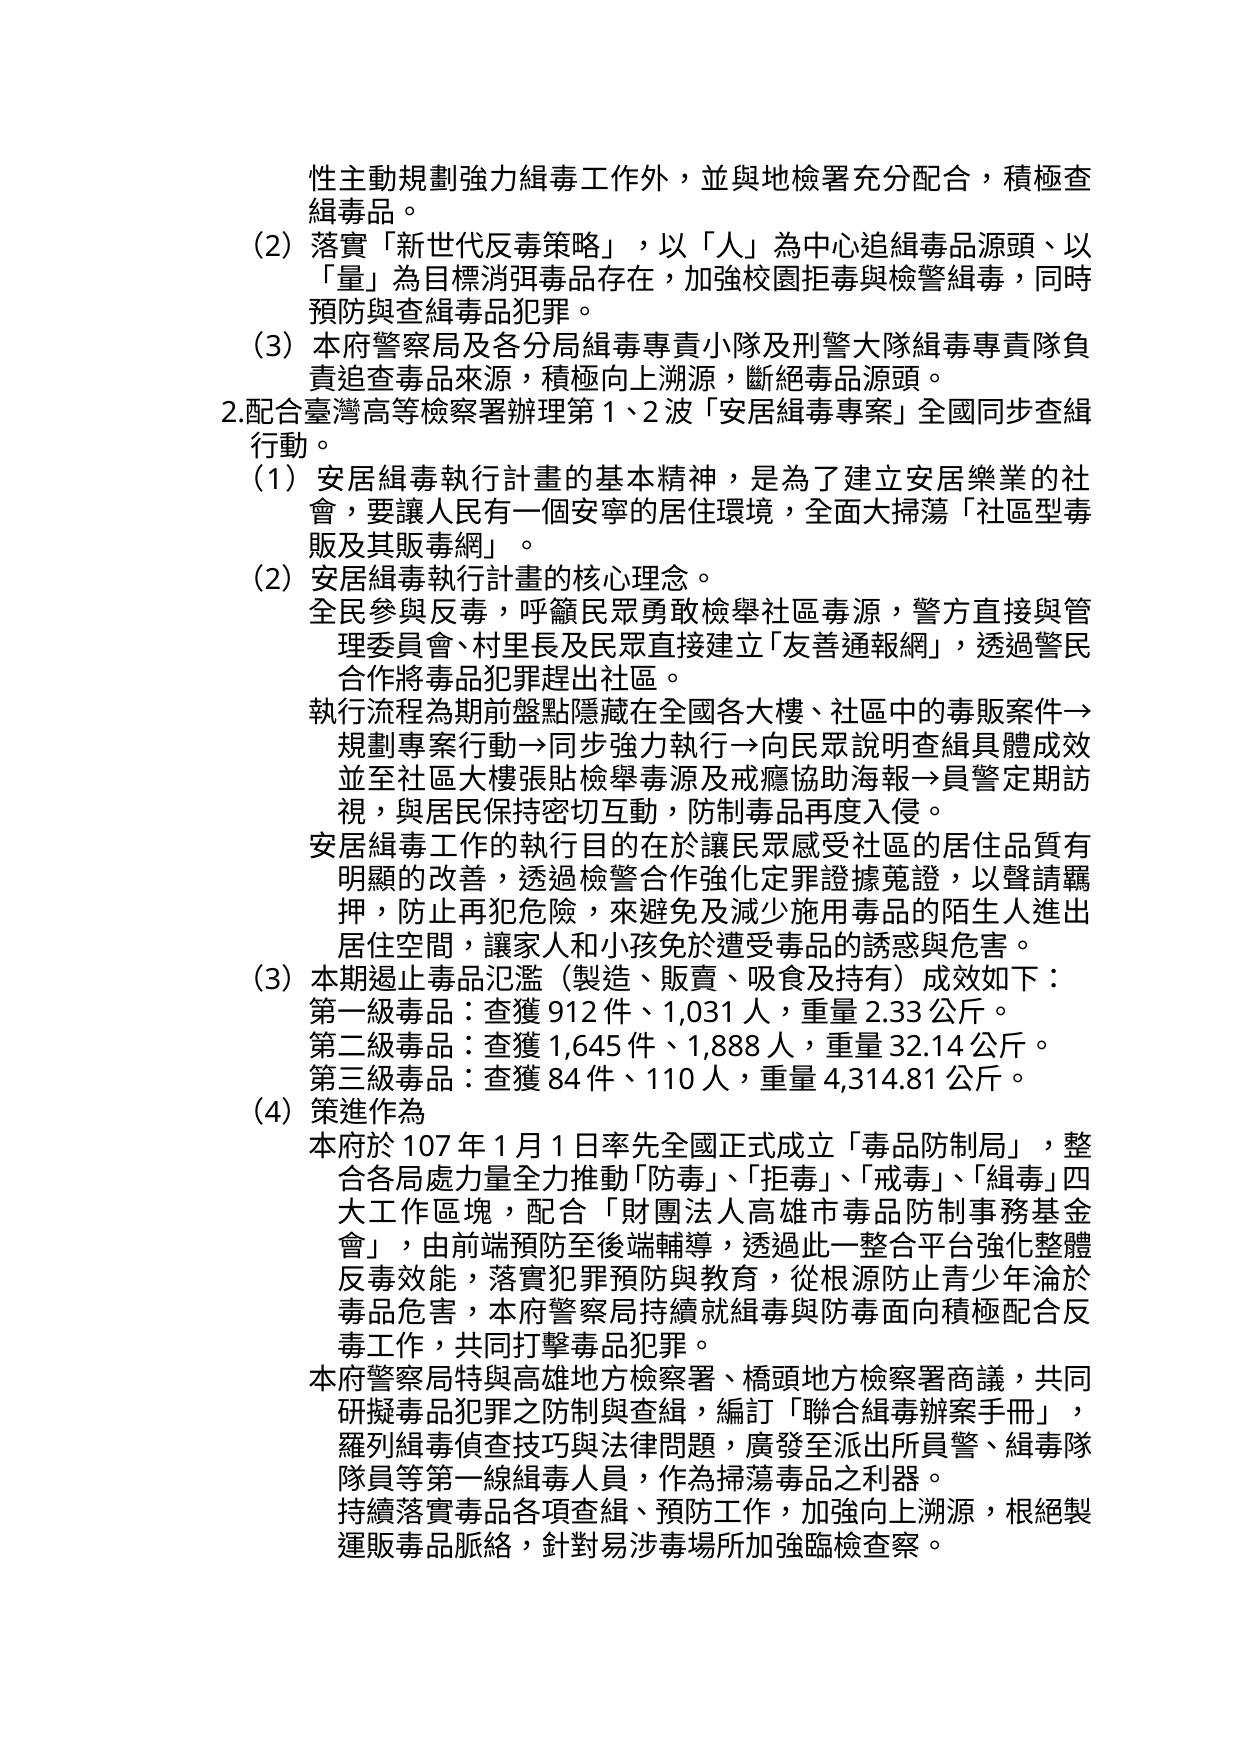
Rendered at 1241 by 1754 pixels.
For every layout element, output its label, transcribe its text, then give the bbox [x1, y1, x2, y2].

text 全民參與反毒，呼籲民眾勇敢檢舉社區毒源，警方直接與管理委員會、村里長及民眾直接建立「友善通報網」，透過警民合作將毒品犯罪趕出社區。 [308, 596, 1092, 696]
text （2）落實「新世代反毒策略」，以「人」為中心追緝毒品源頭、以「量」為目標消弭毒品存在，加強校園拒毒與檢警緝毒，同時預防與查緝毒品犯罪。 [235, 229, 1092, 329]
text （4）策進作為 [235, 1096, 1092, 1129]
text 第三級毒品：查獲84件、110人，重量4,314.81公斤。 [308, 1063, 1092, 1096]
text 第一級毒品：查獲912件、1,031人，重量2.33公斤。 [308, 996, 1092, 1029]
text （1）安居緝毒執行計畫的基本精神，是為了建立安居樂業的社會，要讓人民有一個安寧的居住環境，全面大掃蕩「社區型毒販及其販毒網」。 [235, 463, 1092, 563]
text 執行流程為期前盤點隱藏在全國各大樓、社區中的毒販案件→規劃專案行動→同步強力執行→向民眾說明查緝具體成效並至社區大樓張貼檢舉毒源及戒癮協助海報→員警定期訪視，與居民保持密切互動，防制毒品再度入侵。 [308, 696, 1092, 829]
text 本府於107年1月1日率先全國正式成立「毒品防制局」，整合各局處力量全力推動「防毒」、「拒毒」、「戒毒」、「緝毒」四大工作區塊，配合「財團法人高雄市毒品防制事務基金會」，由前端預防至後端輔導，透過此一整合平台強化整體反毒效能，落實犯罪預防與教育，從根源防止青少年淪於毒品危害，本府警察局持續就緝毒與防毒面向積極配合反毒工作，共同打擊毒品犯罪。 [308, 1129, 1092, 1363]
text （2）安居緝毒執行計畫的核心理念。 [235, 563, 1092, 596]
text （3）本府警察局及各分局緝毒專責小隊及刑警大隊緝毒專責隊負責追查毒品來源，積極向上溯源，斷絕毒品源頭。 [235, 329, 1092, 396]
text （3）本期遏止毒品氾濫（製造、販賣、吸食及持有）成效如下： [235, 963, 1092, 996]
text 性主動規劃強力緝毒工作外，並與地檢署充分配合，積極查緝毒品。 [235, 163, 1092, 229]
text 本府警察局特與高雄地方檢察署、橋頭地方檢察署商議，共同研擬毒品犯罪之防制與查緝，編訂「聯合緝毒辦案手冊」，羅列緝毒偵查技巧與法律問題，廣發至派出所員警、緝毒隊隊員等第一線緝毒人員，作為掃蕩毒品之利器。 [308, 1363, 1092, 1496]
text 2.配合臺灣高等檢察署辦理第1、2波「安居緝毒專案」全國同步查緝行動。 [221, 396, 1092, 463]
text 第二級毒品：查獲1,645件、1,888人，重量32.14公斤。 [308, 1029, 1092, 1063]
text 安居緝毒工作的執行目的在於讓民眾感受社區的居住品質有明顯的改善，透過檢警合作強化定罪證據蒐證，以聲請羈押，防止再犯危險，來避免及減少施用毒品的陌生人進出居住空間，讓家人和小孩免於遭受毒品的誘惑與危害。 [308, 829, 1092, 963]
text 持續落實毒品各項查緝、預防工作，加強向上溯源，根絕製運販毒品脈絡，針對易涉毒場所加強臨檢查察。 [337, 1496, 1092, 1563]
